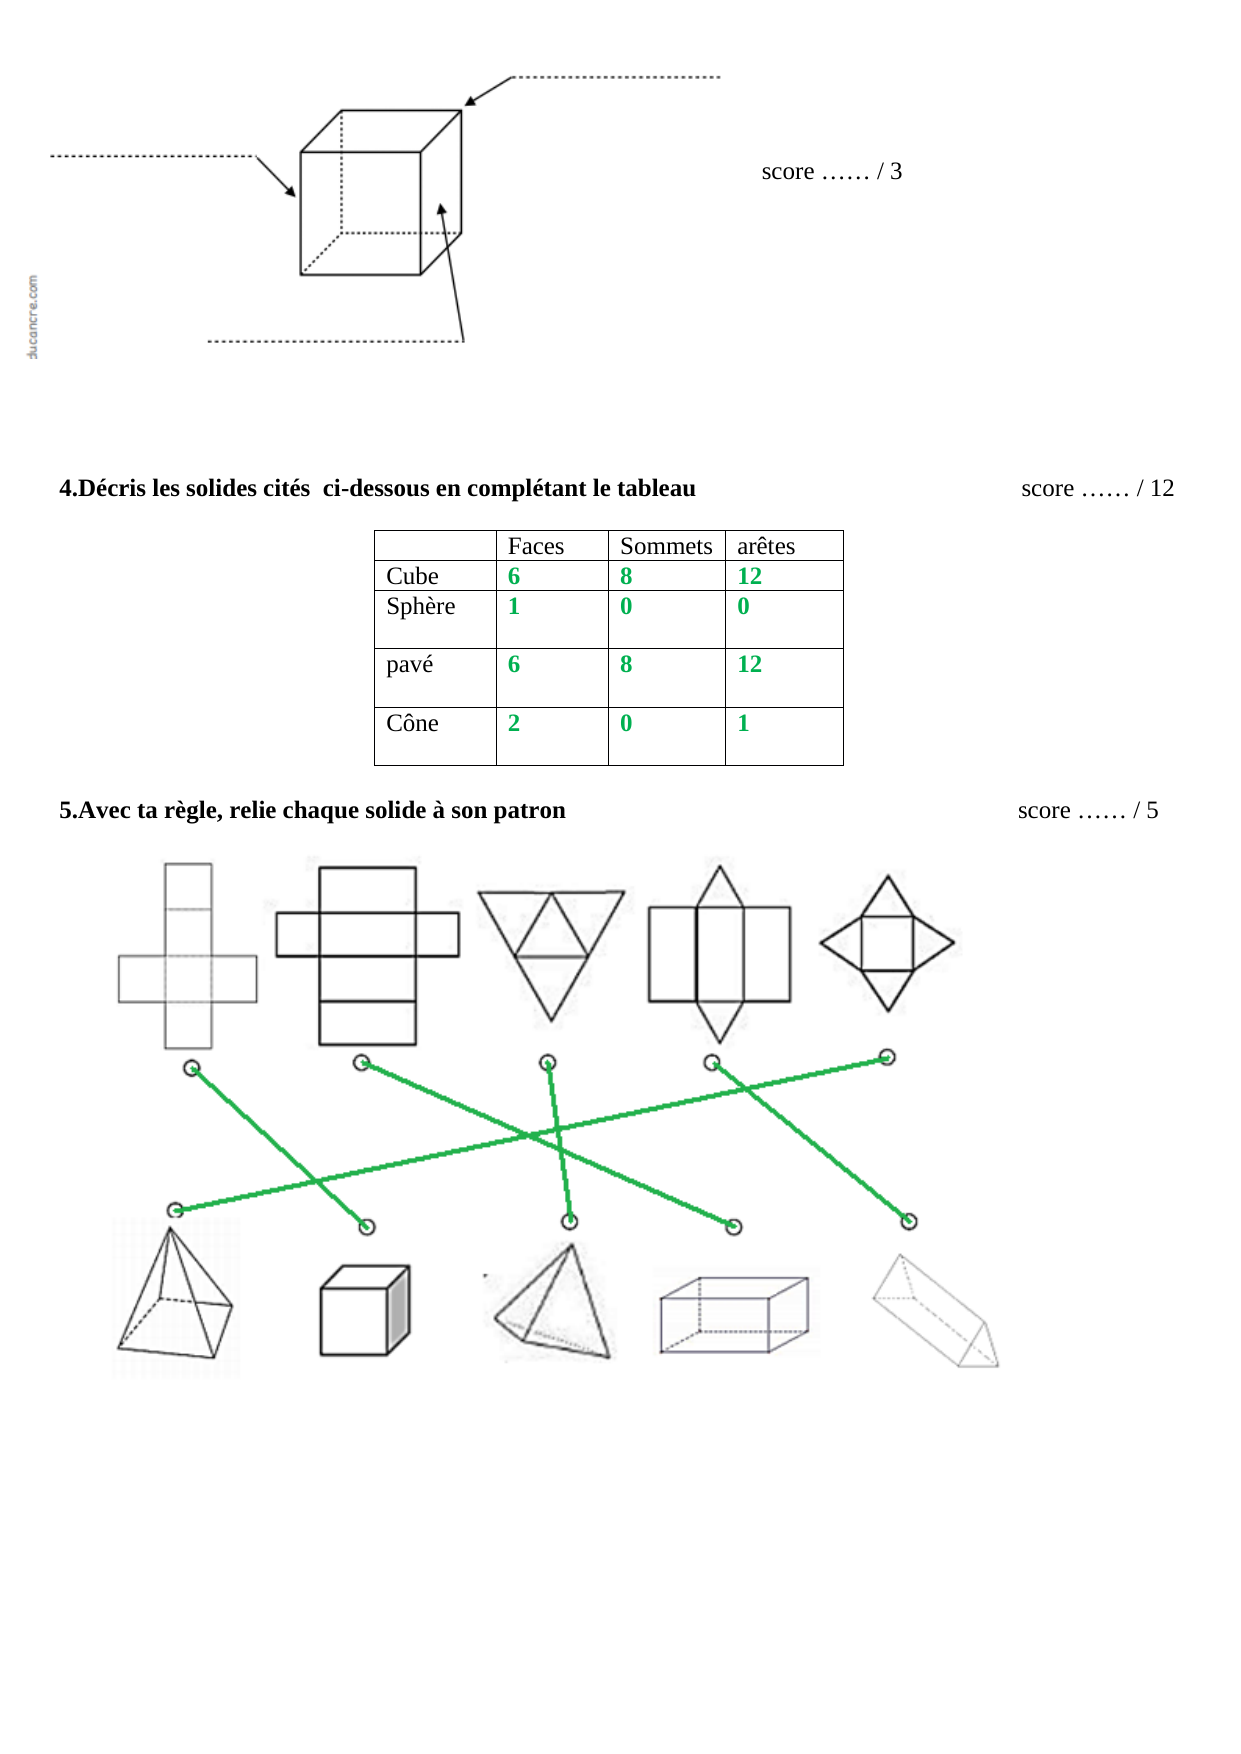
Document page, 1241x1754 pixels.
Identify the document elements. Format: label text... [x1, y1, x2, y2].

table_cell 6 [497, 561, 608, 590]
table_header Sommets [609, 531, 725, 560]
text 5.Avec ta règle, relie chaque solide à son patron score …… / 5 [59, 795, 1181, 824]
text score …… / 3 [743, 156, 1181, 185]
table_cell 0 [609, 591, 725, 648]
table_cell 2 [497, 708, 608, 765]
table_cell 0 [726, 591, 843, 648]
table_header arêtes [726, 531, 843, 560]
text 4.Décris les solides cités ci-dessous en complétant le tableau score …… / 12 [59, 473, 1181, 501]
table_cell Cône [375, 708, 496, 765]
table_cell 1 [726, 708, 843, 765]
table_cell Cube [375, 561, 496, 590]
table_cell 6 [497, 649, 608, 707]
table_cell Sphère [375, 591, 496, 648]
table_header [375, 531, 496, 560]
table_cell 8 [609, 649, 725, 707]
table_cell 1 [497, 591, 608, 648]
table_cell 8 [609, 561, 725, 590]
table_header Faces [497, 531, 608, 560]
picture [59, 852, 1019, 1415]
picture [24, 41, 743, 359]
table_cell pavé [375, 649, 496, 707]
table_cell 12 [726, 649, 843, 707]
table_cell 12 [726, 561, 843, 590]
table_cell 0 [609, 708, 725, 765]
